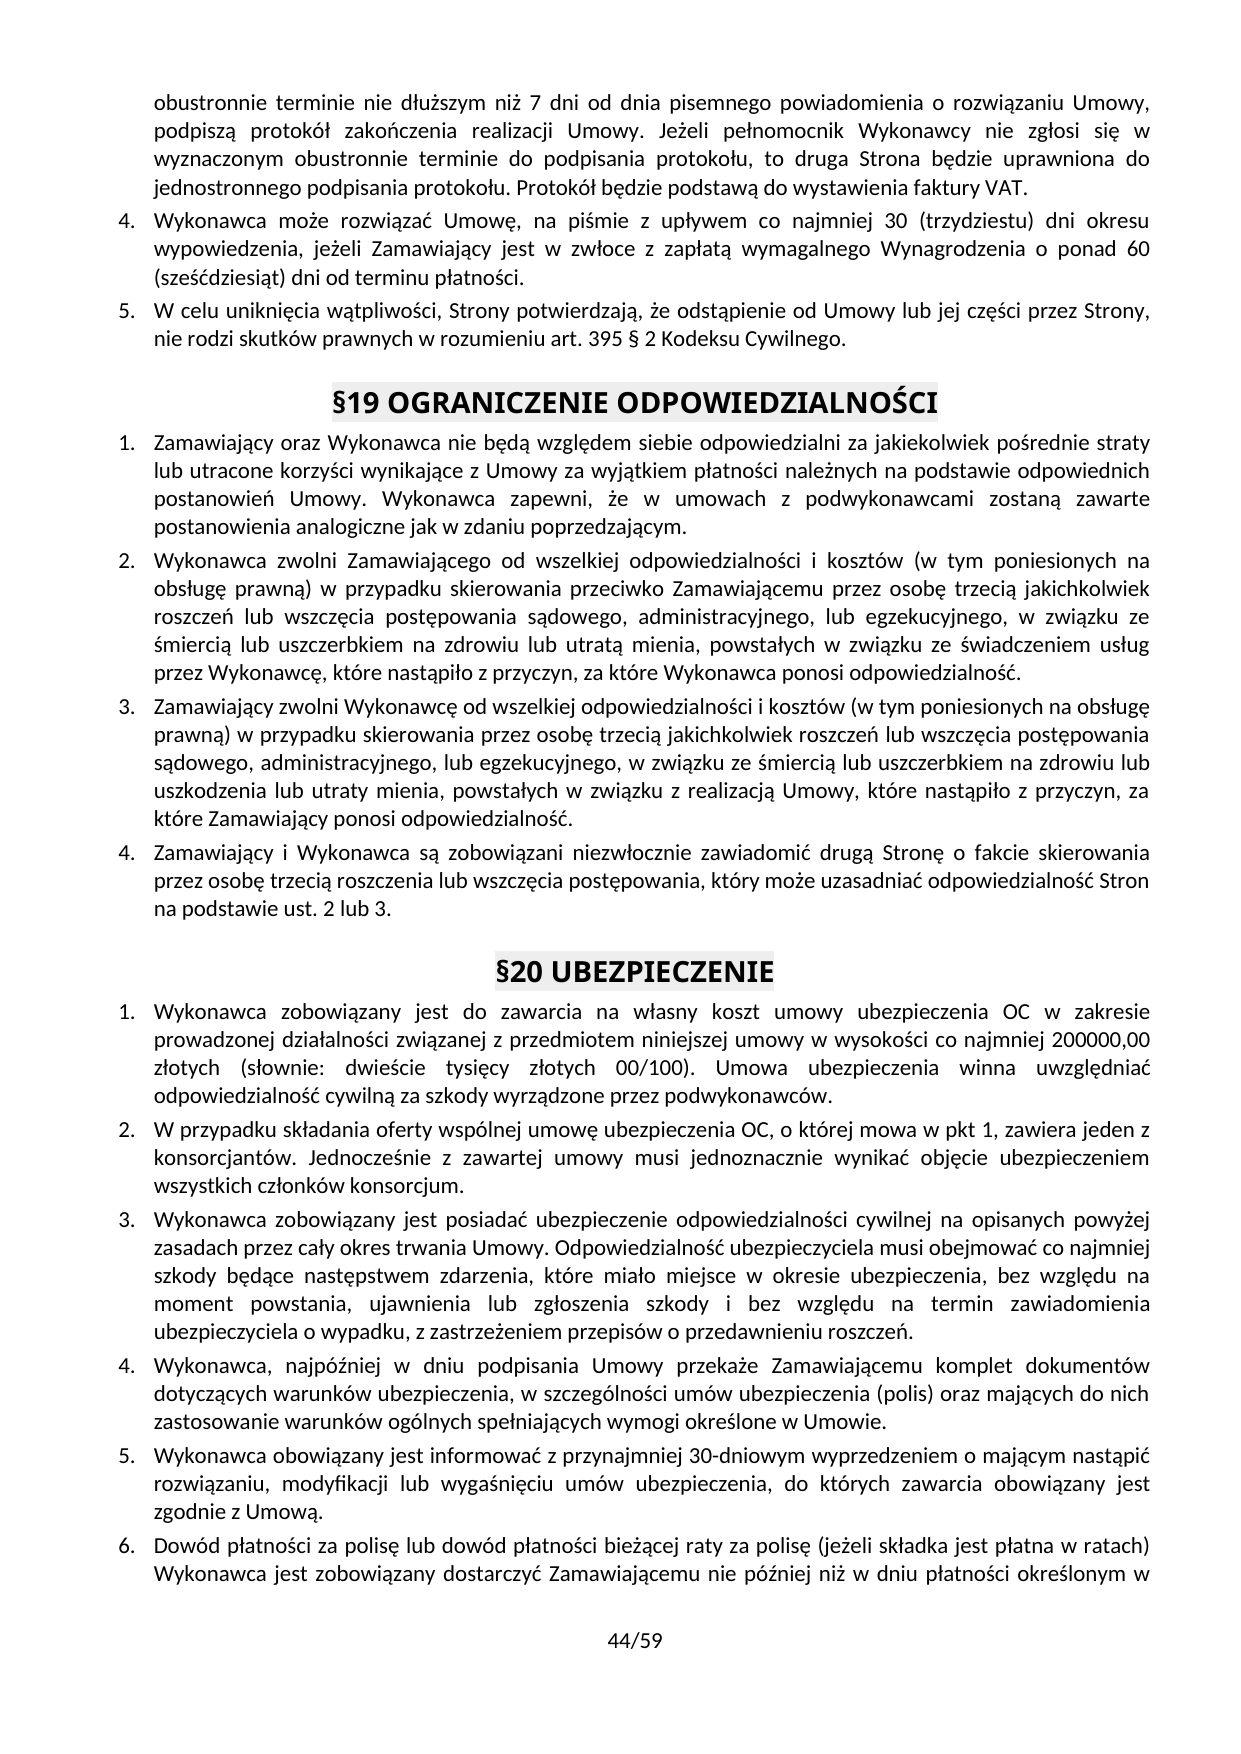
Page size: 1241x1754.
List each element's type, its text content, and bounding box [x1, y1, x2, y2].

text §19 OGRANICZENIE ODPOWIEDZIALNOŚCI [118, 382, 332, 422]
list Zamawiający zwolni Wykonawcę od wszelkiej odpowiedzialności i kosztów (w tym poniesionych na obsługę prawną) w przypadku skierowania przez osobę trzecią jakichkolwiek roszczeń lub wszczęcia postępowania sądowego, administracyjnego, lub egzekucyjnego, w związku ze śmiercią lub uszczerbkiem na zdrowiu lub uszkodzenia lub utraty mienia, powstałych w związku z realizacją Umowy, które nastąpiło z przyczyn, za które Zamawiający ponosi odpowiedzialność. [118, 692, 1152, 832]
list Wykonawca może rozwiązać Umowę, na piśmie z upływem co najmniej 30 (trzydziestu) dni okresu wypowiedzenia, jeżeli Zamawiający jest w zwłoce z zapłatą wymagalnego Wynagrodzenia o ponad 60 (sześćdziesiąt) dni od terminu płatności. [118, 207, 1152, 291]
list Dowód płatności za polisę lub dowód płatności bieżącej raty za polisę (jeżeli składka jest płatna w ratach) Wykonawca jest zobowiązany dostarczyć Zamawiającemu nie później niż w dniu płatności określonym w [118, 1531, 1152, 1587]
list Wykonawca obowiązany jest informować z przynajmniej 30-dniowym wyprzedzeniem o mającym nastąpić rozwiązaniu, modyfikacji lub wygaśnięciu umów ubezpieczenia, do których zawarcia obowiązany jest zgodnie z Umową. [118, 1441, 1152, 1525]
list W celu uniknięcia wątpliwości, Strony potwierdzają, że odstąpienie od Umowy lub jej części przez Strony, nie rodzi skutków prawnych w rozumieniu art. 395 § 2 Kodeksu Cywilnego. [118, 297, 1152, 353]
list Zamawiający oraz Wykonawca nie będą względem siebie odpowiedzialni za jakiekolwiek pośrednie straty lub utracone korzyści wynikające z Umowy za wyjątkiem płatności należnych na podstawie odpowiednich postanowień Umowy. Wykonawca zapewni, że w umowach z podwykonawcami zostaną zawarte postanowienia analogiczne jak w zdaniu poprzedzającym. [118, 428, 1152, 540]
text §20 UBEZPIECZENIE [774, 951, 1152, 991]
list obustronnie terminie nie dłuższym niż 7 dni od dnia pisemnego powiadomienia o rozwiązaniu Umowy, podpiszą protokół zakończenia realizacji Umowy. Jeżeli pełnomocnik Wykonawcy nie zgłosi się w wyznaczonym obustronnie terminie do podpisania protokołu, to druga Strona będzie uprawniona do jednostronnego podpisania protokołu. Protokół będzie podstawą do wystawienia faktury VAT. [118, 88, 1152, 201]
list Wykonawca zobowiązany jest do zawarcia na własny koszt umowy ubezpieczenia OC w zakresie prowadzonej działalności związanej z przedmiotem niniejszej umowy w wysokości co najmniej 200000,00 złotych (słownie: dwieście tysięcy złotych 00/100). Umowa ubezpieczenia winna uwzględniać odpowiedzialność cywilną za szkody wyrządzone przez podwykonawców. [118, 997, 1152, 1109]
list Wykonawca zwolni Zamawiającego od wszelkiej odpowiedzialności i kosztów (w tym poniesionych na obsługę prawną) w przypadku skierowania przeciwko Zamawiającemu przez osobę trzecią jakichkolwiek roszczeń lub wszczęcia postępowania sądowego, administracyjnego, lub egzekucyjnego, w związku ze śmiercią lub uszczerbkiem na zdrowiu lub utratą mienia, powstałych w związku ze świadczeniem usług przez Wykonawcę, które nastąpiło z przyczyn, za które Wykonawca ponosi odpowiedzialność. [118, 546, 1152, 686]
text §19 OGRANICZENIE ODPOWIEDZIALNOŚCI [938, 382, 1152, 422]
list Wykonawca, najpóźniej w dniu podpisania Umowy przekaże Zamawiającemu komplet dokumentów dotyczących warunków ubezpieczenia, w szczególności umów ubezpieczenia (polis) oraz mających do nich zastosowanie warunków ogólnych spełniających wymogi określone w Umowie. [118, 1351, 1152, 1435]
list Wykonawca zobowiązany jest posiadać ubezpieczenie odpowiedzialności cywilnej na opisanych powyżej zasadach przez cały okres trwania Umowy. Odpowiedzialność ubezpieczyciela musi obejmować co najmniej szkody będące następstwem zdarzenia, które miało miejsce w okresie ubezpieczenia, bez względu na moment powstania, ujawnienia lub zgłoszenia szkody i bez względu na termin zawiadomienia ubezpieczyciela o wypadku, z zastrzeżeniem przepisów o przedawnieniu roszczeń. [118, 1205, 1152, 1345]
text §20 UBEZPIECZENIE [118, 951, 495, 991]
list W przypadku składania oferty wspólnej umowę ubezpieczenia OC, o której mowa w pkt 1, zawiera jeden z konsorcjantów. Jednocześnie z zawartej umowy musi jednoznacznie wynikać objęcie ubezpieczeniem wszystkich członków konsorcjum. [118, 1115, 1152, 1199]
list Zamawiający i Wykonawca są zobowiązani niezwłocznie zawiadomić drugą Stronę o fakcie skierowania przez osobę trzecią roszczenia lub wszczęcia postępowania, który może uzasadniać odpowiedzialność Stron na podstawie ust. 2 lub 3. [118, 838, 1152, 922]
